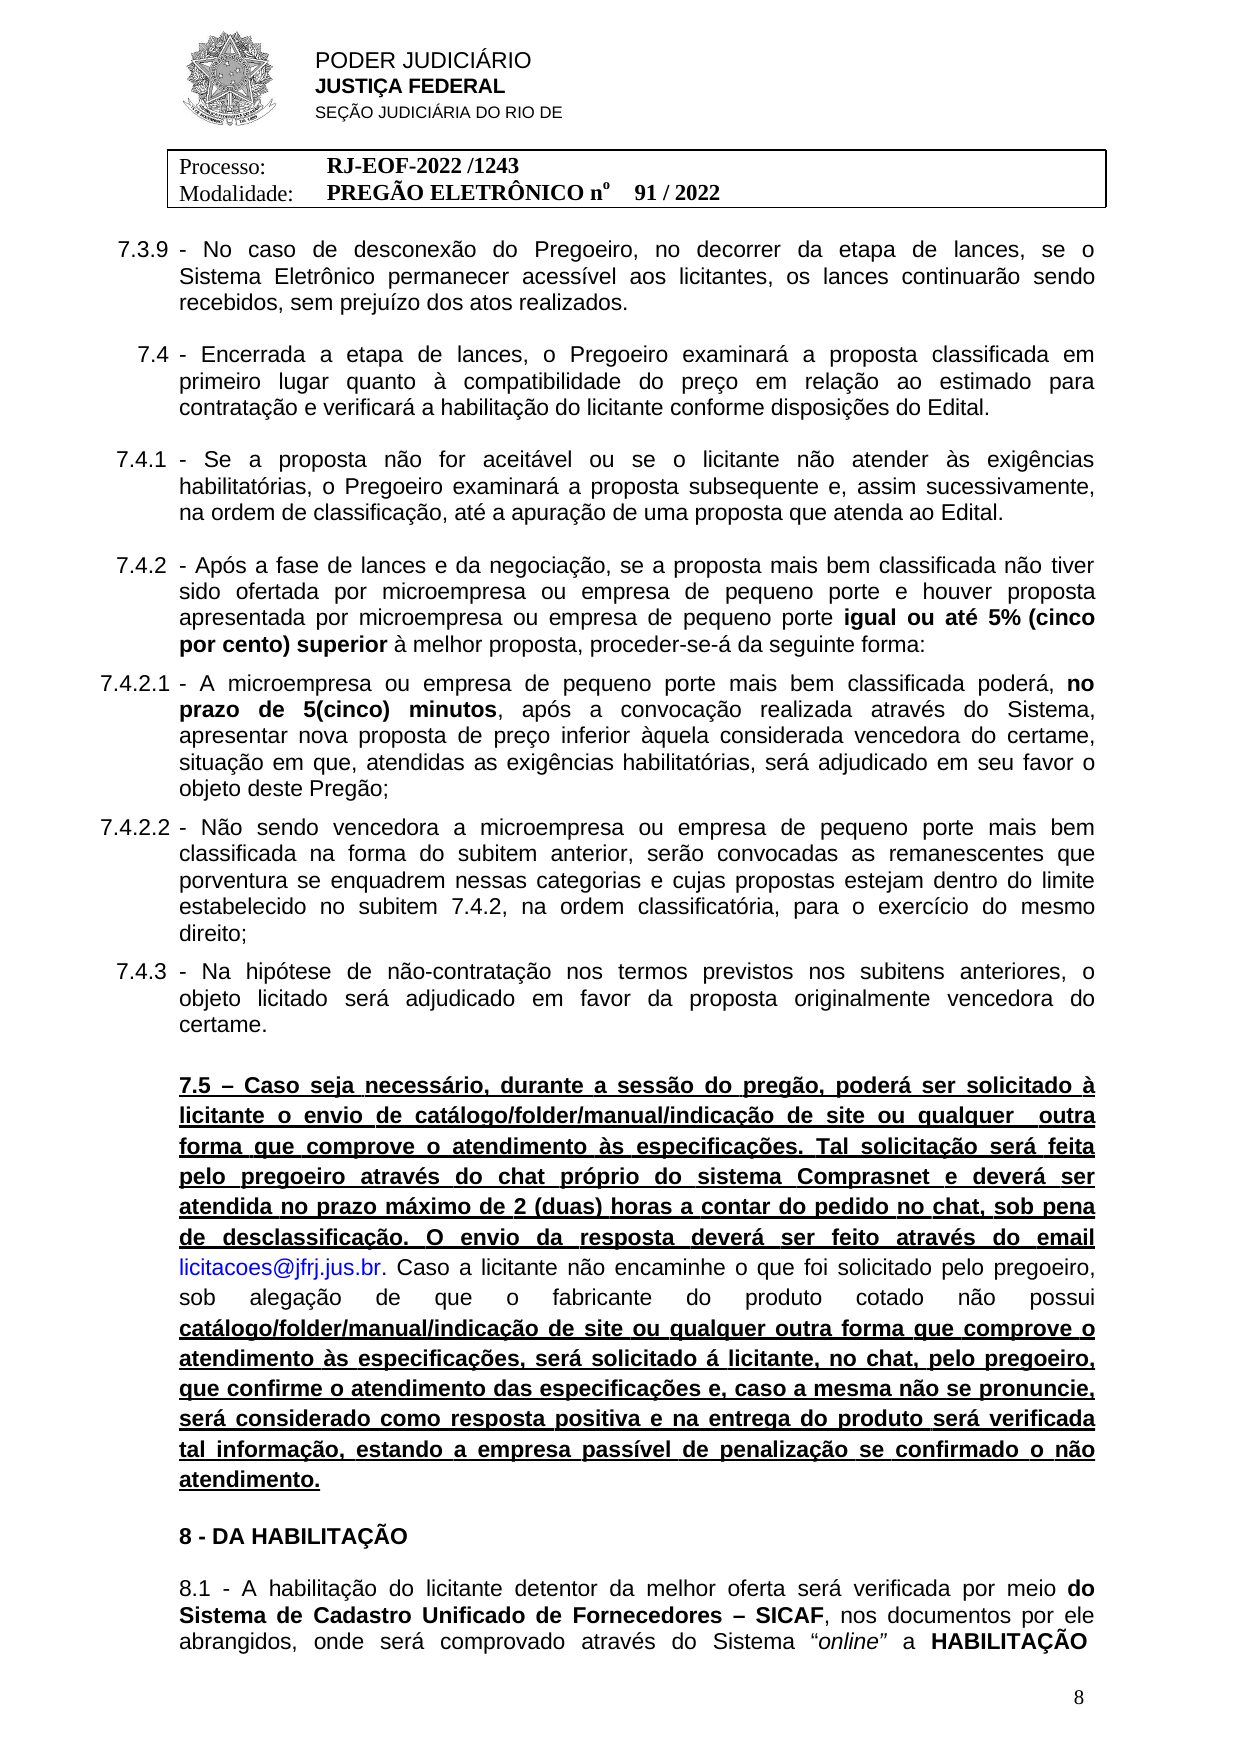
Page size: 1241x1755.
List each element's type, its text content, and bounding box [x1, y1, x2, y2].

list - Encerrada a etapa de lances, o Pregoeiro examinará a proposta classificada em primeiro lugar quanto à compatibilidade do preço em relação ao estimado para contratação e verificará a habilitação do licitante conforme disposições do Edital. [154, 342, 1096, 420]
list - No caso de desconexão do Pregoeiro, no decorrer da etapa de lances, se o Sistema Eletrônico permanecer acessível aos licitantes, os lances continuarão sendo recebidos, sem prejuízo dos atos realizados. [154, 236, 1096, 315]
text 8.1 - A habilitação do licitante detentor da melhor oferta será verificada por meio do Sistema de Cadastro Unificado de Fornecedores – SICAF, nos documentos por ele abrangidos, onde será comprovado através do Sistema “online” a HABILITAÇÃO [179, 1576, 1095, 1654]
text 8 - DA HABILITAÇÃO [179, 1523, 1120, 1549]
list - Se a proposta não for aceitável ou se o licitante não atender às exigências habilitatórias, o Pregoeiro examinará a proposta subsequente e, assim sucessivamente, na ordem de classificação, até a apuração de uma proposta que atenda ao Edital. [154, 447, 1096, 526]
subtitle tal informação, estando a empresa passível de penalização se confirmado o não [179, 1431, 1096, 1459]
list - Na hipótese de não-contratação nos termos previstos nos subitens anteriores, o objeto licitado será adjudicado em favor da proposta originalmente vencedora do certame. [154, 959, 1095, 1037]
subtitle forma que comprove o atendimento às especificações. Tal solicitação será feita pelo pregoeiro através do chat próprio do sistema Comprasnet e deverá ser atendida no prazo máximo de 2 (duas) horas a contar do pedido no chat, sob pena [179, 1128, 1096, 1216]
list - Não sendo vencedora a microempresa ou empresa de pequeno porte mais bem classificada na forma do subitem anterior, serão convocadas as remanescentes que porventura se enquadrem nessas categorias e cujas propostas estejam dentro do limite estabelecido no subitem 7.4.2, na ordem classificatória, para o exercício do mesmo direito; [154, 814, 1095, 946]
subtitle que confirme o atendimento das especificações e, caso a mesma não se pronuncie, será considerado como resposta positiva e na entrega do produto será verificada [179, 1370, 1096, 1428]
subtitle de desclassificação. O envio da resposta deverá ser feito através do email licitacoes@jfrj.jus.br. Caso a licitante não encaminhe o que foi solicitado pelo pregoeiro, sob alegação de que o fabricante do produto cotado não possui catálogo/folder/manual/indicação de site ou qualquer outra forma que comprove o atendimento às especificações, será solicitado á licitante, no chat, pelo pregoeiro, [179, 1219, 1096, 1368]
list - Após a fase de lances e da negociação, se a proposta mais bem classificada não tiver sido ofertada por microempresa ou empresa de pequeno porte e houver proposta apresentada por microempresa ou empresa de pequeno porte igual ou até 5% (cinco por cento) superior à melhor proposta, proceder-se-á da seguinte forma: [154, 552, 1096, 657]
subtitle 7.5 – Caso seja necessário, durante a sessão do pregão, poderá ser solicitado à licitante o envio de catálogo/folder/manual/indicação de site ou qualquer outra [179, 1072, 1096, 1125]
list - A microempresa ou empresa de pequeno porte mais bem classificada poderá, no prazo de 5(cinco) minutos, após a convocação realizada através do Sistema, apresentar nova proposta de preço inferior àquela considerada vencedora do certame, situação em que, atendidas as exigências habilitatórias, será adjudicado em seu favor o objeto deste Pregão; [154, 669, 1096, 802]
subtitle atendimento. [179, 1461, 1096, 1492]
